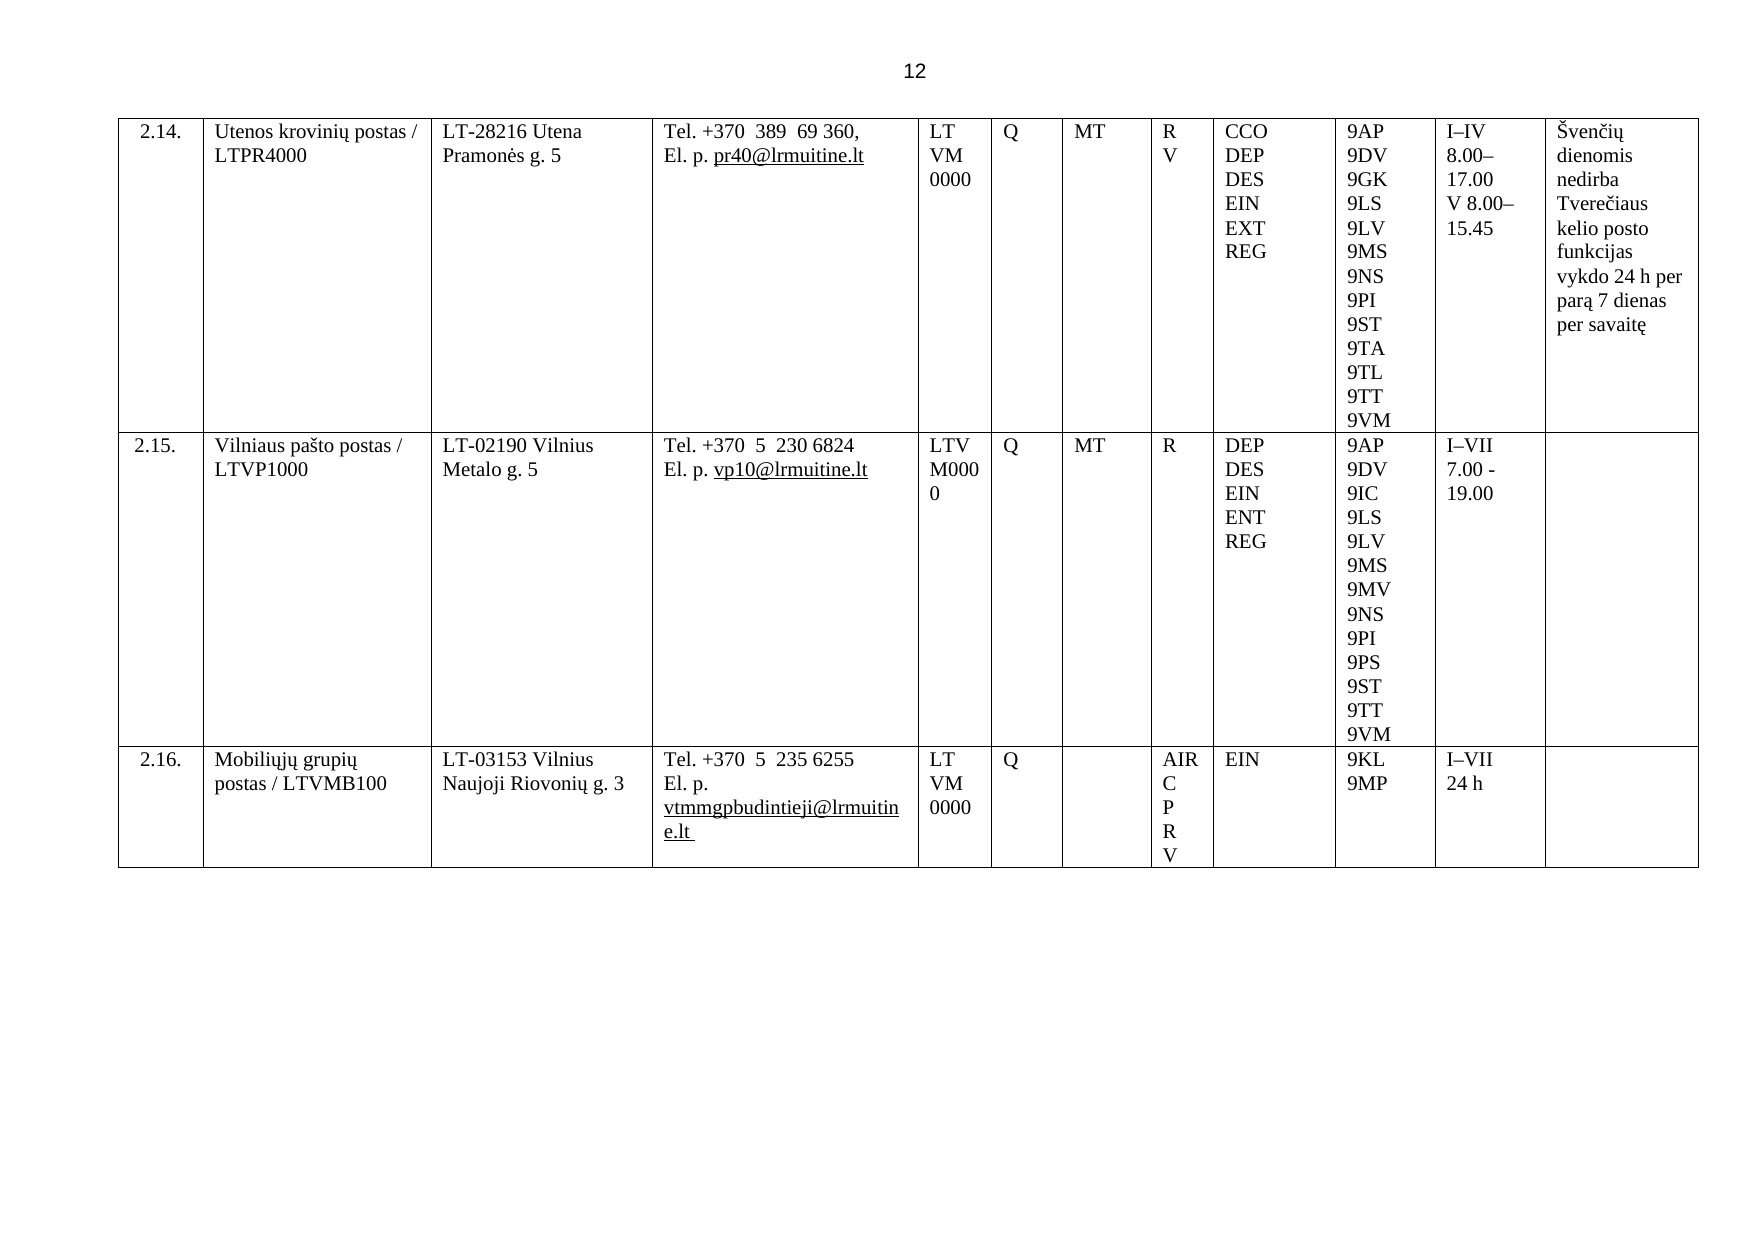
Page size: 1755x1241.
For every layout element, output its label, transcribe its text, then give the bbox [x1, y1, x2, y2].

table_cell Q [992, 433, 1062, 746]
table_cell Q [992, 747, 1062, 867]
table_cell MT [1063, 119, 1151, 432]
table_cell LT VM 0000 [919, 119, 991, 432]
table_cell Tel. +370 5 235 6255 El. p. vtmmgpbudintieji@lrmuitine.lt [653, 747, 918, 867]
table_cell 2.16. [119, 747, 203, 867]
table_cell 9KL 9MP [1336, 747, 1435, 867]
table_cell DEP DES EIN ENT REG [1214, 433, 1335, 746]
table_cell R [1152, 433, 1213, 746]
table_cell Utenos krovinių postas / LTPR4000 [204, 119, 431, 432]
table_cell LT-03153 Vilnius Naujoji Riovonių g. 3 [432, 747, 652, 867]
table_cell [1546, 433, 1698, 746]
table_cell R V [1152, 119, 1213, 432]
table_cell [1546, 747, 1698, 867]
table_cell LT VM 0000 [919, 747, 991, 867]
table_cell LT-02190 Vilnius Metalo g. 5 [432, 433, 652, 746]
table_cell [1063, 747, 1151, 867]
table_cell MT [1063, 433, 1151, 746]
table_cell I–IV 8.00–17.00 V 8.00–15.45 [1436, 119, 1545, 432]
table_cell LT-28216 Utena Pramonės g. 5 [432, 119, 652, 432]
table_cell 2.15. [119, 433, 203, 746]
table_cell 9AP 9DV 9GK 9LS 9LV 9MS 9NS 9PI 9ST 9TA 9TL 9TT 9VM [1336, 119, 1435, 432]
table_cell AIR C P R V [1152, 747, 1213, 867]
table_cell I–VII 24 h [1436, 747, 1545, 867]
table_cell Vilniaus pašto postas / LTVP1000 [204, 433, 431, 746]
table_cell 2.14. [119, 119, 203, 432]
table_cell I–VII 7.00 -19.00 [1436, 433, 1545, 746]
table_cell LTVM0000 [919, 433, 991, 746]
table_cell Švenčių dienomis nedirba Tverečiaus kelio posto funkcijas vykdo 24 h per parą 7 dienas per savaitę [1546, 119, 1698, 432]
table_cell CCO DEP DES EIN EXT REG [1214, 119, 1335, 432]
table_cell Tel. +370 389 69 360, El. p. pr40@lrmuitine.lt [653, 119, 918, 432]
table_cell 9AP 9DV 9IC 9LS 9LV 9MS 9MV 9NS 9PI 9PS 9ST 9TT 9VM [1336, 433, 1435, 746]
table_cell Mobiliųjų grupių postas / LTVMB100 [204, 747, 431, 867]
table_cell EIN [1214, 747, 1335, 867]
table_cell Tel. +370 5 230 6824 El. p. vp10@lrmuitine.lt [653, 433, 918, 746]
table_cell Q [992, 119, 1062, 432]
